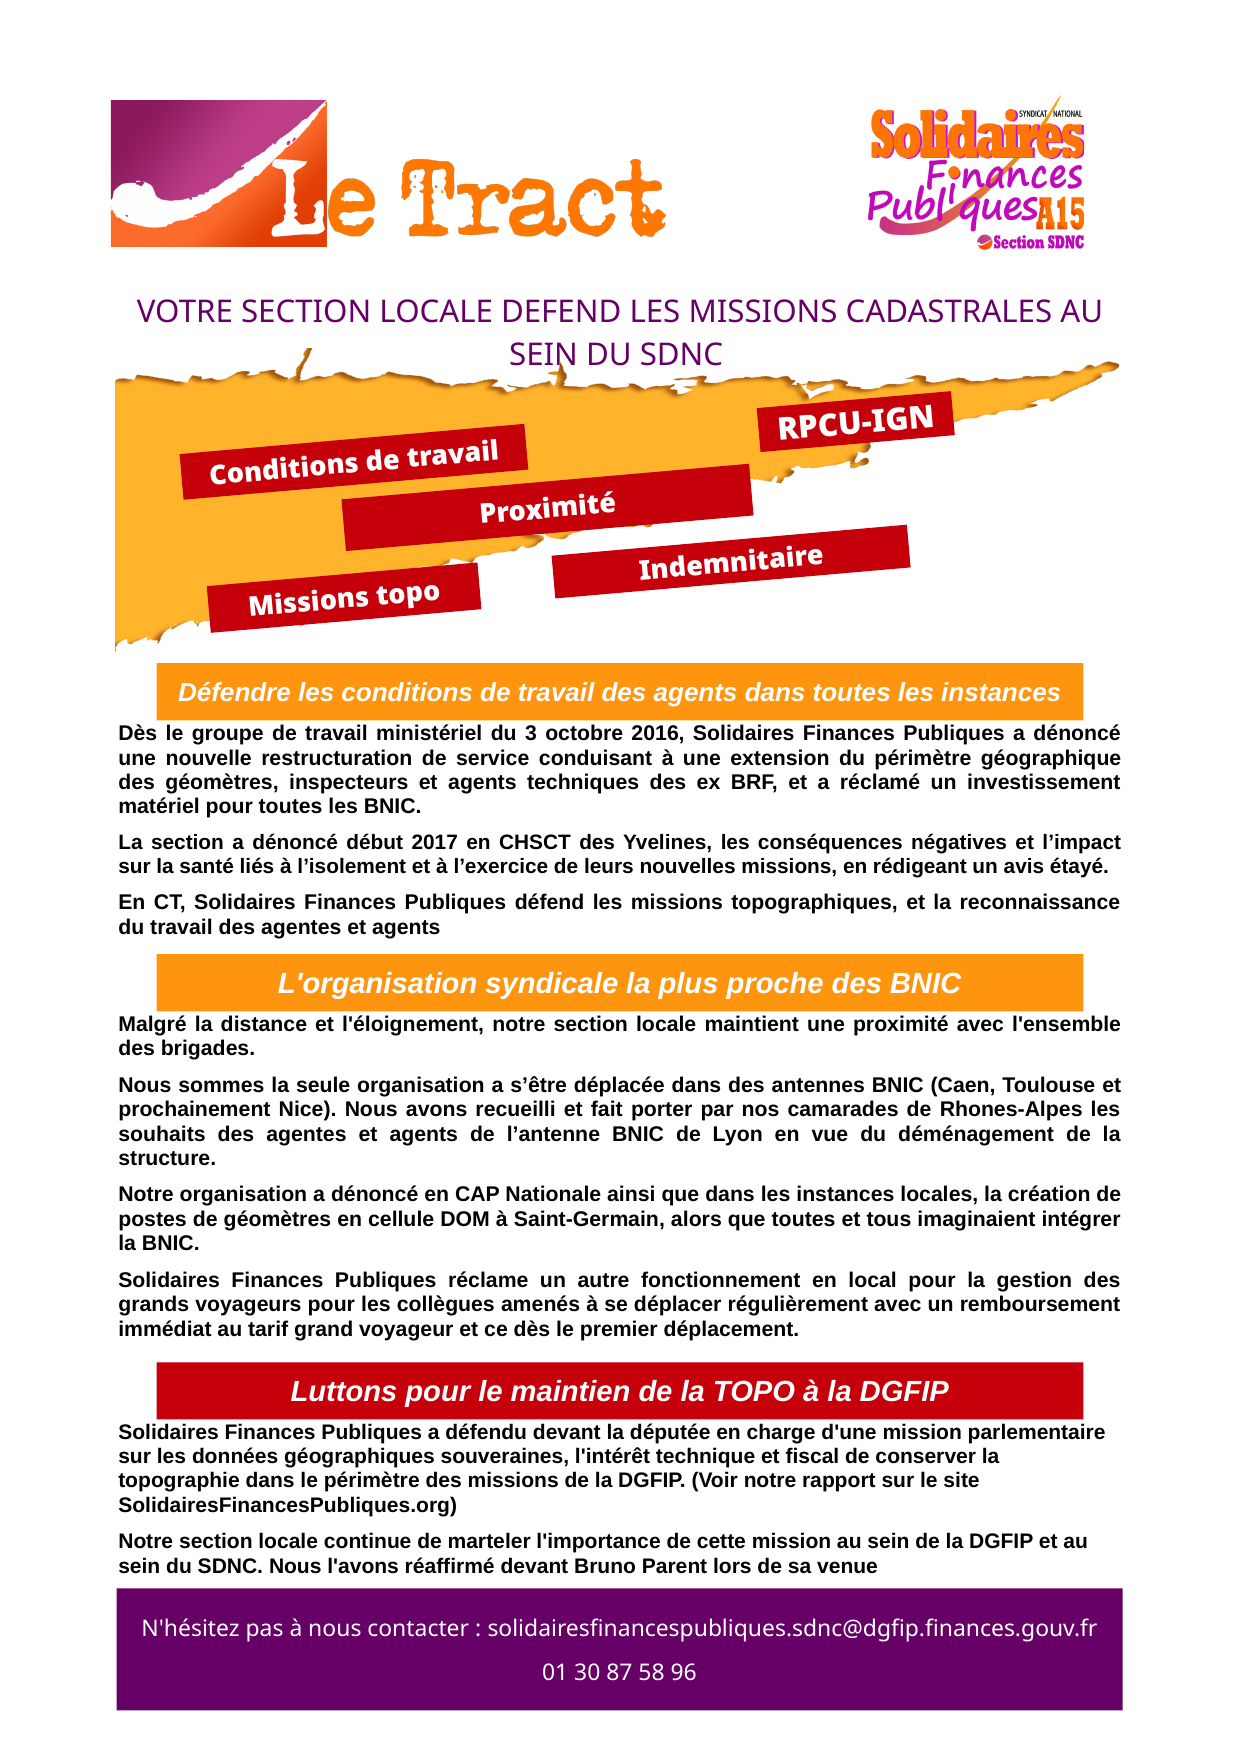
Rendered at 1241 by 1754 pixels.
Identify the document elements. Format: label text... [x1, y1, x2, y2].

text En CT, Solidaires Finances Publiques défend les missions topographiques, et la reconnaissance du travail des agentes et agents [118, 890, 1122, 939]
text Notre organisation a dénoncé en CAP Nationale ainsi que dans les instances locales, la création de postes de géomètres en cellule DOM à Saint-Germain, alors que toutes et tous imaginaient intégrer la BNIC. [118, 1182, 1122, 1255]
picture [662, 348, 674, 363]
text Notre section locale continue de marteler l'importance de cette mission au sein de la DGFIP et au sein du SDNC. Nous l'avons réaffirmé devant Bruno Parent lors de sa venue [118, 1529, 1122, 1578]
text Nous sommes la seule organisation a s’être déplacée dans des antennes BNIC (Caen, Toulouse et prochainement Nice). Nous avons recueilli et fait porter par nos camarades de Rhones-Alpes les souhaits des agentes et agents de l’antenne BNIC de Lyon en vue du déménagement de la structure. [118, 1072, 1122, 1170]
text VOTRE SECTION LOCALE DEFEND LES MISSIONS CADASTRALES AU SEIN DU SDNC [118, 289, 1122, 374]
picture [689, 348, 697, 360]
text Malgré la distance et l'éloignement, notre section locale maintient une proximité avec l'ensemble des brigades. [118, 951, 1122, 1060]
picture [592, 348, 604, 363]
picture [868, 95, 1085, 250]
picture [564, 348, 572, 360]
text Solidaires Finances Publiques réclame un autre fonctionnement en local pour la gestion des grands voyageurs pour les collègues amenés à se déplacer régulièrement avec un remboursement immédiat au tarif grand voyageur et ce dès le premier déplacement. [118, 1267, 1122, 1340]
text Dès le groupe de travail ministériel du 3 octobre 2016, Solidaires Finances Publiques a dénoncé une nouvelle restructuration de service conduisant à une extension du périmètre géographique des géomètres, inspecteurs et agents techniques des ex BRF, et a réclamé un investissement matériel pour toutes les BNIC. [118, 663, 1122, 818]
text Solidaires Finances Publiques a défendu devant la députée en charge d'une mission parlementaire sur les données géographiques souveraines, l'intérêt technique et fiscal de conserver la topographie dans le périmètre des missions de la DGFIP. (Voir notre rapport sur le site SolidairesFinancesPubliques.org) [118, 1353, 1122, 1517]
text La section a dénoncé début 2017 en CHSCT des Yvelines, les conséquences négatives et l’impact sur la santé liés à l’isolement et à l’exercice de leurs nouvelles missions, en rédigeant un avis étayé. [118, 830, 1122, 878]
picture [614, 348, 625, 363]
picture [110, 100, 707, 247]
picture [115, 348, 1119, 669]
